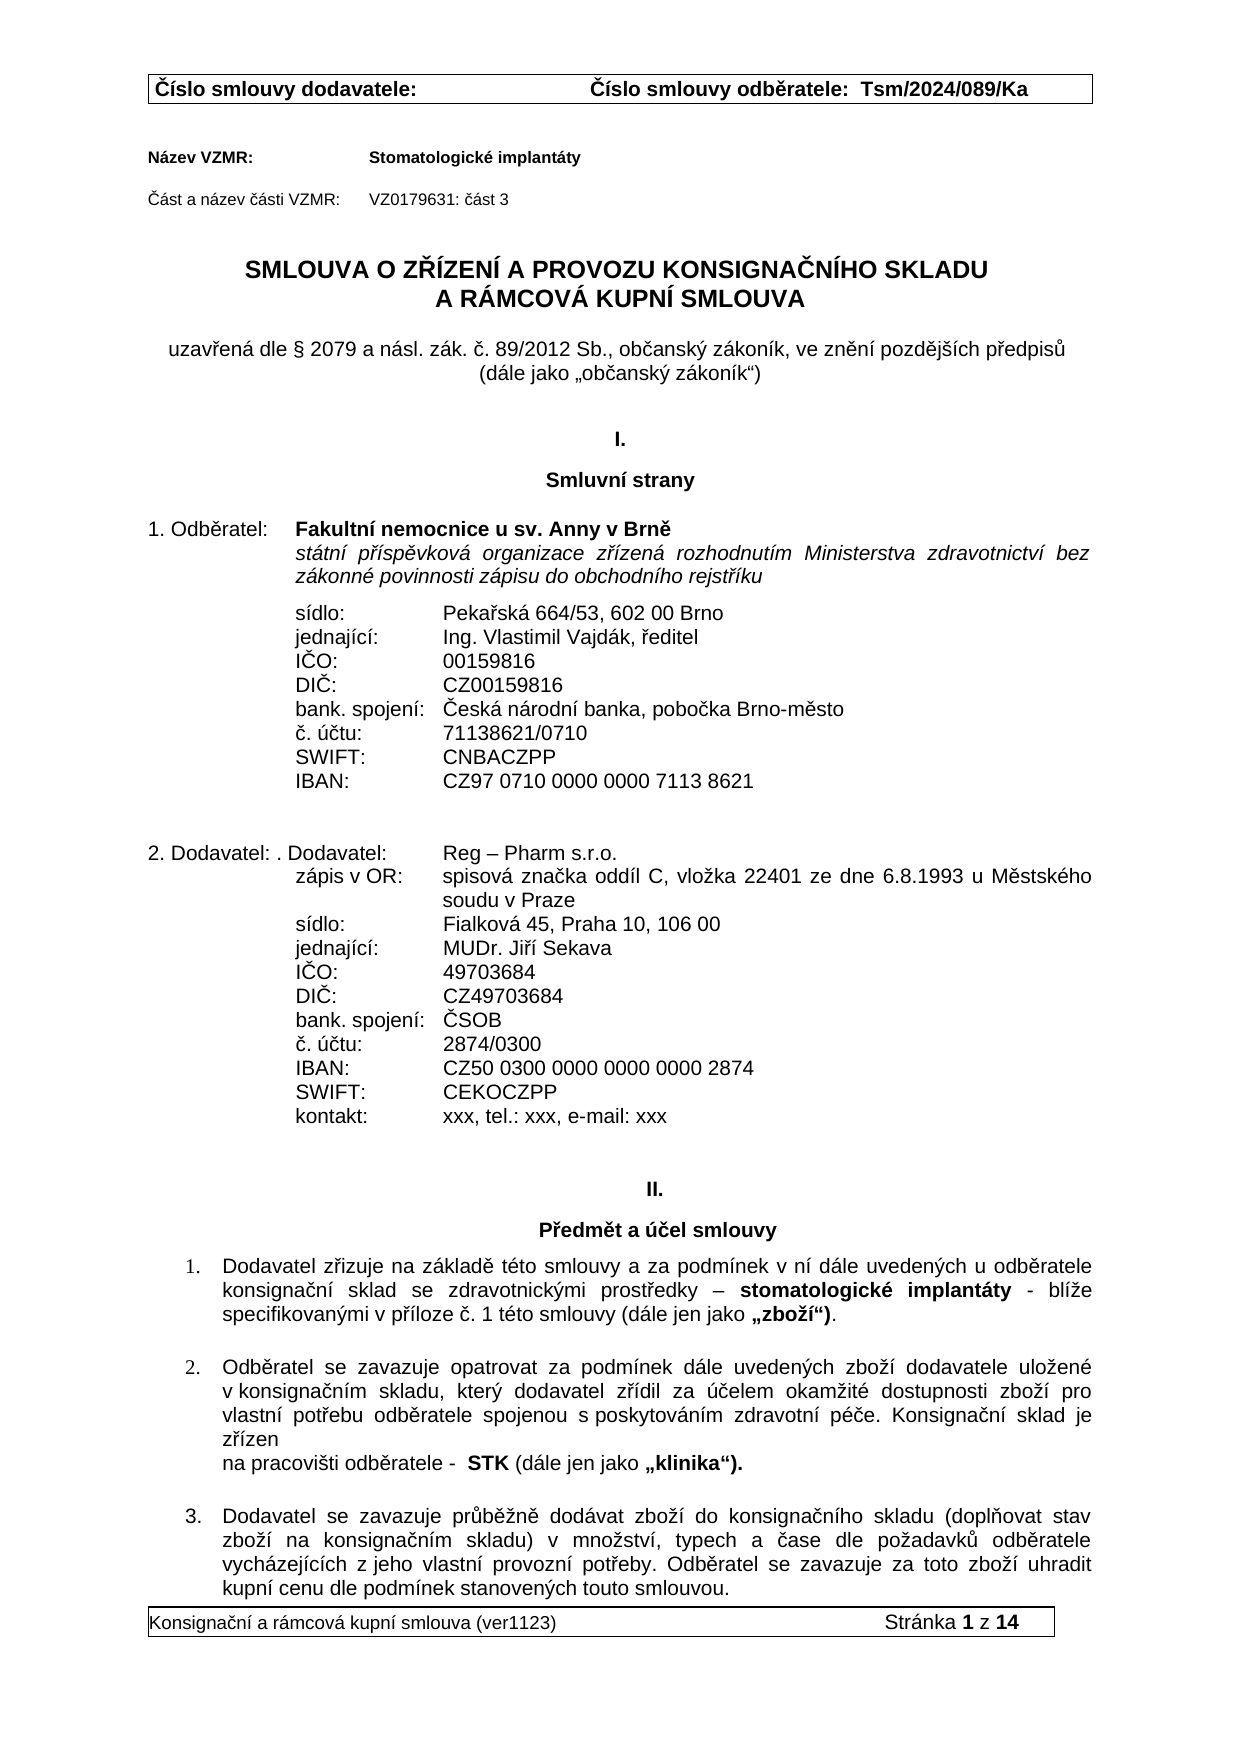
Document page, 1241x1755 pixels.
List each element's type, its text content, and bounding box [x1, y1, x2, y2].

text 2. Dodavatel: . Dodavatel: Reg – Pharm s.r.o. [148, 840, 1093, 864]
text DIČ: CZ49703684 [222, 984, 1093, 1008]
text kontakt: xxx, tel.: xxx, e-mail: xxx [221, 1104, 1093, 1128]
subtitle Část a název části VZMR: VZ0179631: část 3 [148, 190, 1093, 209]
list Odběratel se zavazuje opatrovat za podmínek dále uvedených zboží dodavatele uložené v konsignačním skladu, který dodavatel zřídil za účelem okamžité dostupnosti zboží pro vlastní potřebu odběratele spojenou s poskytováním zdravotní péče. Konsignační sklad je zřízen na pracovišti odběratele - STK (dále jen jako „klinika“). [185, 1355, 1093, 1475]
text I. [148, 427, 1093, 451]
list Dodavatel zřizuje na základě této smlouvy a za podmínek v ní dále uvedených u odběratele konsignační sklad se zdravotnickými prostředky – stomatologické implantáty - blíže specifikovanými v příloze č. 1 této smlouvy (dále jen jako „zboží“). [185, 1254, 1093, 1326]
text bank. spojení: ČSOB [222, 1008, 1093, 1032]
subtitle Smluvní strany [148, 467, 1093, 491]
text IBAN: CZ50 0300 0000 0000 0000 2874 [222, 1056, 1093, 1080]
text IČO: 49703684 [222, 960, 1093, 984]
text bank. spojení: Česká národní banka, pobočka Brno-město [221, 697, 1093, 721]
text II. [223, 1177, 1093, 1201]
text č. účtu: 71138621/0710 [221, 721, 1093, 744]
text zápis v OR: spisová značka oddíl C, vložka 22401 ze dne 6.8.1993 u Městského soudu v Praze [295, 864, 1093, 912]
text IBAN: CZ97 0710 0000 0000 7113 8621 [221, 768, 1093, 792]
text státní příspěvková organizace zřízená rozhodnutím Ministerstva zdravotnictví bez zákonné povinnosti zápisu do obchodního rejstříku [295, 540, 1093, 588]
text sídlo: Pekařská 664/53, 602 00 Brno [221, 601, 1093, 625]
text uzavřená dle § 2079 a násl. zák. č. 89/2012 Sb., občanský zákoník, ve znění pozdějších předpisů (dále jako „občanský zákoník“) [148, 337, 1093, 385]
text jednající: MUDr. Jiří Sekava [222, 936, 1093, 960]
text Předmět a účel smlouvy [223, 1217, 1093, 1241]
text 1. Odběratel: Fakultní nemocnice u sv. Anny v Brně [148, 516, 1093, 540]
text SMLOUVA O ZŘÍZENÍ A PROVOZU KONSIGNAČNÍHO SKLADU [148, 255, 1093, 283]
text č. účtu: 2874/0300 [222, 1032, 1093, 1056]
text jednající: Ing. Vlastimil Vajdák, ředitel [221, 625, 1093, 649]
text Název VZMR: Stomatologické implantáty [148, 148, 1093, 167]
text SWIFT: CEKOCZPP [222, 1080, 1093, 1104]
text IČO: 00159816 [221, 649, 1093, 673]
list Dodavatel se zavazuje průběžně dodávat zboží do konsignačního skladu (doplňovat stav zboží na konsignačním skladu) v množství, typech a čase dle požadavků odběratele vycházejících z jeho vlastní provozní potřeby. Odběratel se zavazuje za toto zboží uhradit kupní cenu dle podmínek stanovených touto smlouvou. [185, 1504, 1093, 1600]
text sídlo: Fialková 45, Praha 10, 106 00 [222, 912, 1093, 936]
text SWIFT: CNBACZPP [221, 744, 1093, 768]
text DIČ: CZ00159816 [221, 673, 1093, 697]
text A RÁMCOVÁ KUPNÍ SMLOUVA [148, 283, 1093, 312]
